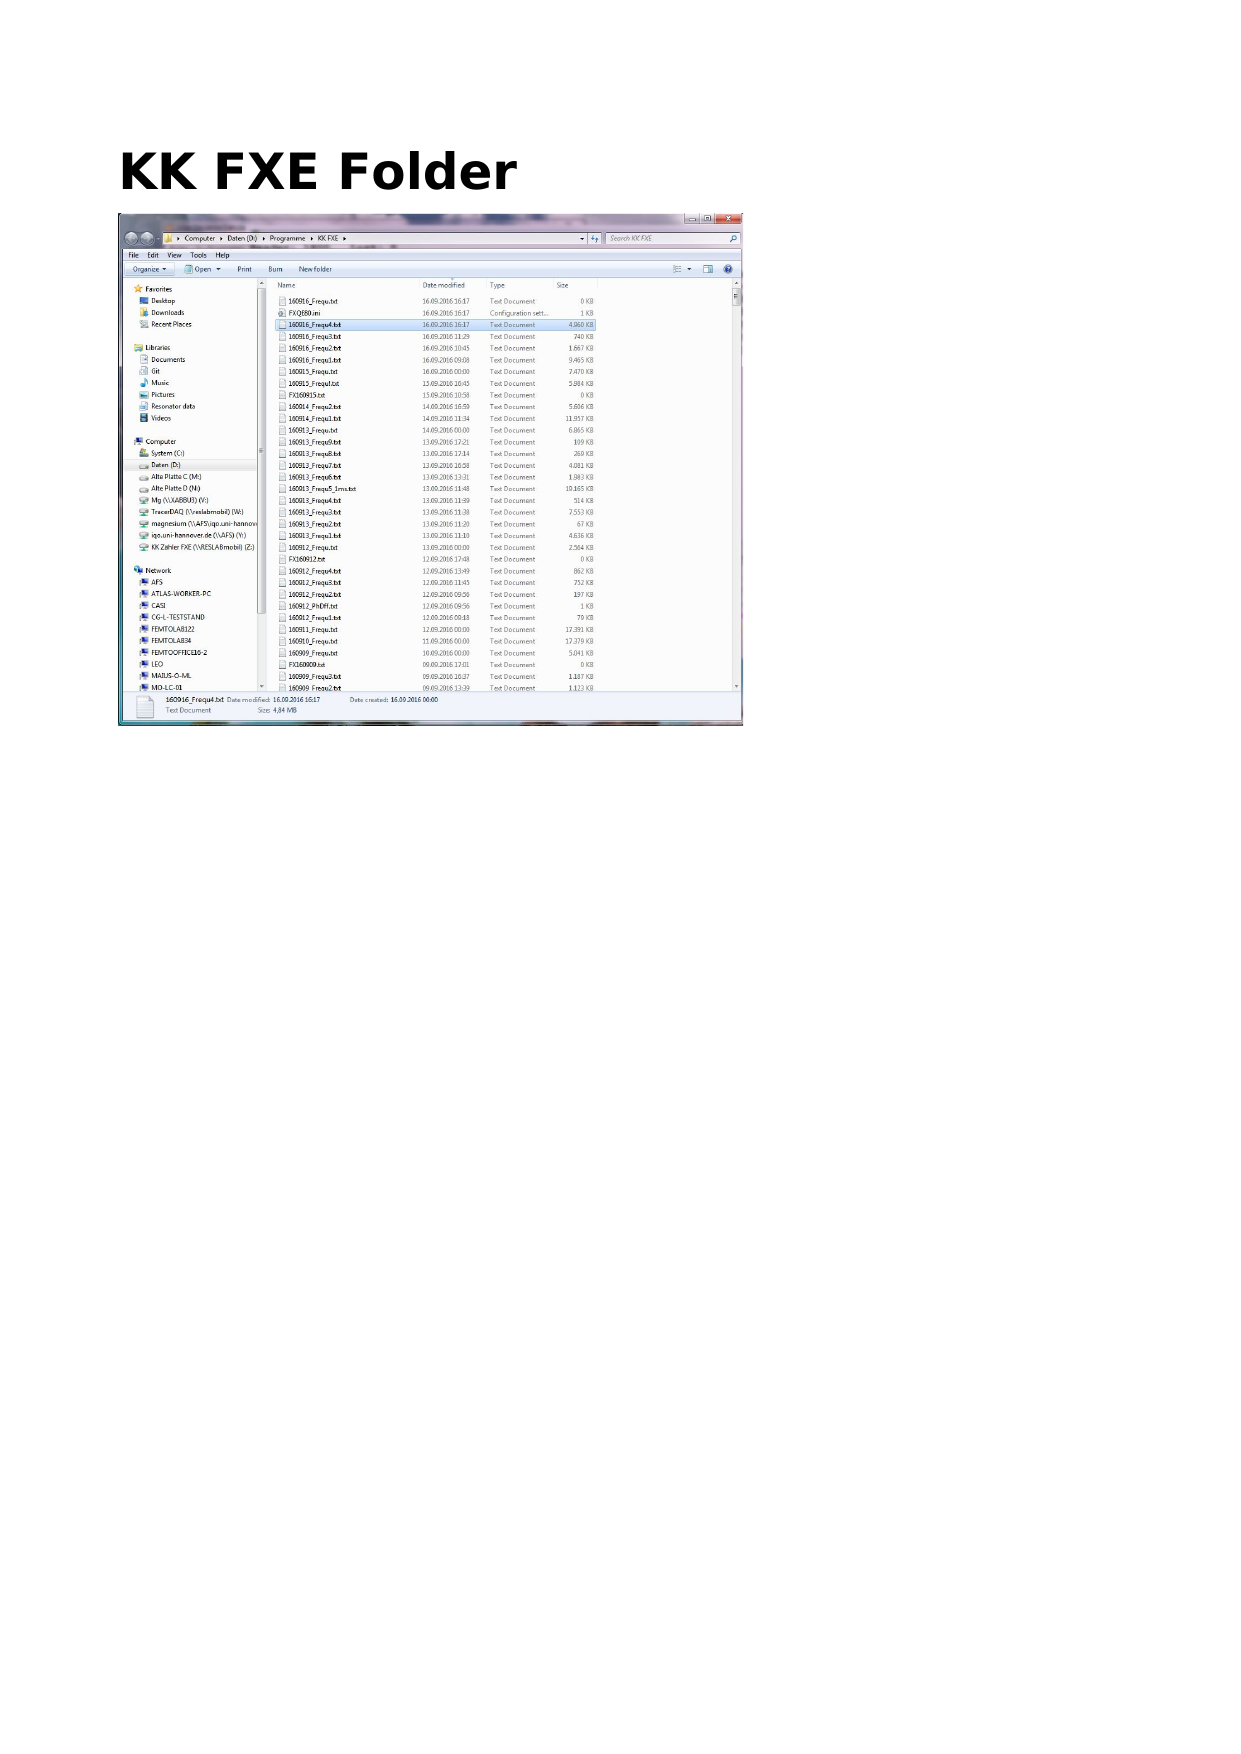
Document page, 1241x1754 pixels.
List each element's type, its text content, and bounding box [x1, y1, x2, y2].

picture [118, 213, 744, 726]
subtitle KK FXE Folder [118, 143, 1122, 201]
